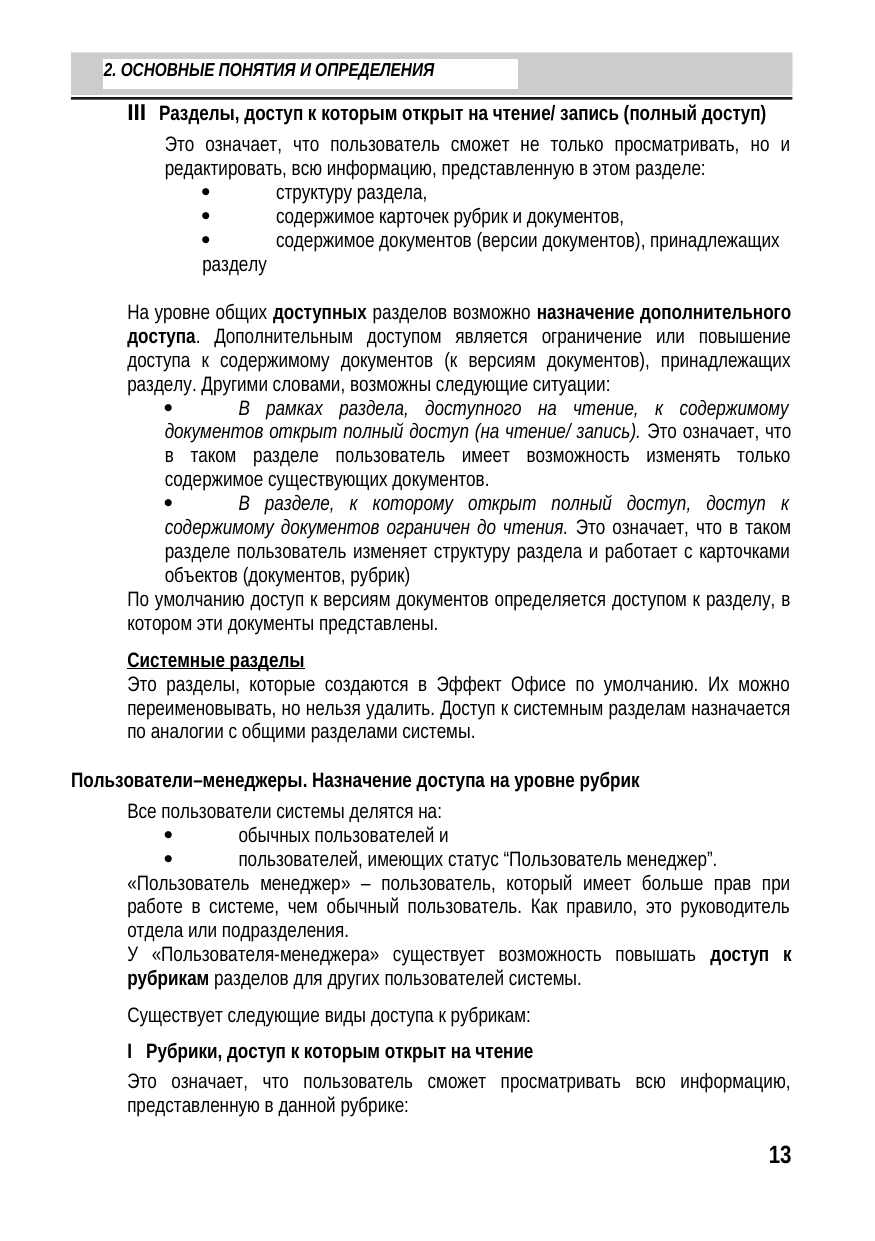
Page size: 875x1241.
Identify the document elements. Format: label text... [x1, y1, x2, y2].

list пользователей, имеющих статус “Пользователь менеджер”. [164, 847, 791, 871]
subtitle I Рубрики, доступ к которым открыт на чтение [127, 1039, 791, 1063]
text У «Пользователя-менеджера» существует возможность повышать доступ к рубрикам разделов для других пользователей системы. [127, 942, 791, 990]
list В разделе, к которому открыт полный доступ, доступ к содержимому документов ограничен до чтения. Это означает, что в таком разделе пользователь изменяет структуру раздела и работает с карточками объектов (документов, рубрик) [164, 491, 791, 587]
list В рамках раздела, доступного на чтение, к содержимому документов открыт полный доступ (на чтение/ запись). Это означает, что в таком разделе пользователь имеет возможность изменять только содержимое существующих документов. [164, 396, 791, 491]
text Это означает, что пользователь сможет не только просматривать, но и редактировать, всю информацию, представленную в этом разделе: [164, 132, 791, 180]
text Существует следующие виды доступа к рубрикам: [127, 1003, 791, 1027]
text Это разделы, которые создаются в Эффект Офисе по умолчанию. Их можно переименовывать, но нельзя удалить. Доступ к системным разделам назначается по аналогии с общими разделами системы. [127, 672, 791, 743]
text Это означает, что пользователь сможет просматривать всю информацию, представленную в данной рубрике: [127, 1069, 791, 1117]
subtitle III Разделы, доступ к которым открыт на чтение/ запись (полный доступ) [127, 100, 791, 126]
text По умолчанию доступ к версиям документов определяется доступом к разделу, в котором эти документы представлены. [127, 587, 791, 635]
text Все пользователи системы делятся на: [127, 799, 791, 823]
list структуру раздела, [202, 180, 791, 204]
list содержимое карточек рубрик и документов, [202, 204, 791, 228]
text Системные разделы [127, 648, 791, 672]
list содержимое документов (версии документов), принадлежащих разделу [202, 228, 791, 276]
list обычных пользователей и [164, 823, 791, 847]
text «Пользователь менеджер» – пользователь, который имеет больше прав при работе в системе, чем обычный пользователь. Как правило, это руководитель отдела или подразделения. [127, 871, 791, 942]
subtitle Пользователи–менеджеры. Назначение доступа на уровне рубрик [71, 768, 791, 792]
text На уровне общих доступных разделов возможно назначение дополнительного доступа. Дополнительным доступом является ограничение или повышение доступа к содержимому документов (к версиям документов), принадлежащих разделу. Другими словами, возможны следующие ситуации: [127, 300, 791, 396]
